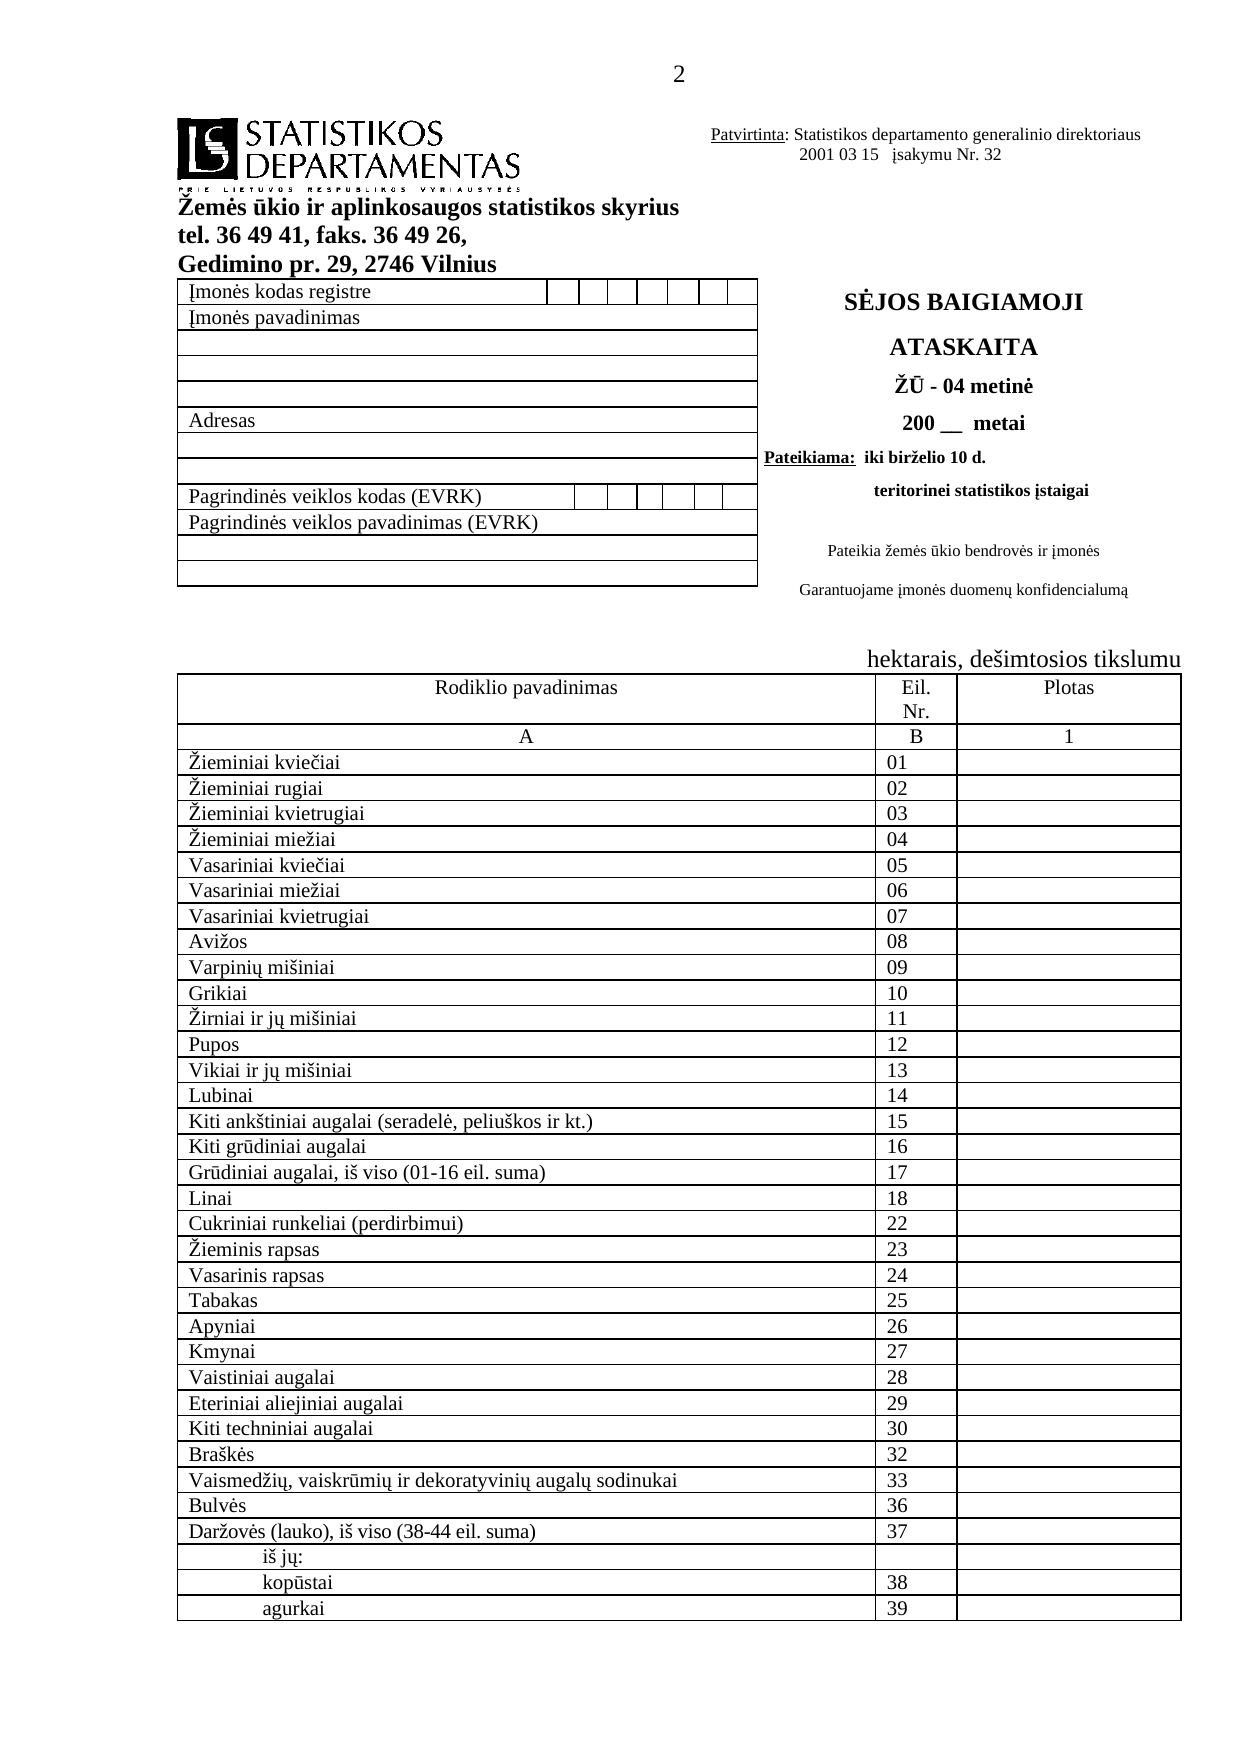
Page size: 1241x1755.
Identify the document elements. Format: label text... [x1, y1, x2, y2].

table_cell Kiti grūdiniai augalai [178, 1135, 875, 1158]
table_cell Vikiai ir jų mišiniai [178, 1058, 875, 1082]
table_cell [958, 981, 1180, 1005]
table_cell 30 [876, 1416, 956, 1440]
table_cell [178, 561, 753, 585]
table_cell [958, 827, 1180, 851]
table_cell [178, 433, 753, 457]
table_cell Adresas [178, 408, 753, 432]
table_cell Pagrindinės veiklos pavadinimas (EVRK) [178, 510, 753, 534]
table_cell [958, 904, 1180, 928]
table_cell Žieminiai miežiai [178, 827, 875, 851]
table_cell [958, 878, 1180, 902]
table_cell [958, 1416, 1180, 1440]
table_header [668, 280, 698, 303]
table_cell Žieminiai kvietrugiai [178, 801, 875, 825]
table_cell 01 [876, 750, 956, 774]
table_cell [695, 485, 722, 508]
table_cell 09 [876, 955, 956, 979]
table_cell Cukriniai runkeliai (perdirbimui) [178, 1211, 875, 1235]
table_cell Varpinių mišiniai [178, 955, 875, 979]
table_cell [723, 485, 753, 508]
table_cell [958, 1442, 1180, 1466]
table_cell 29 [876, 1391, 956, 1415]
table_cell [876, 1545, 956, 1568]
table_cell 38 [876, 1570, 956, 1594]
table_cell Kmynai [178, 1340, 875, 1363]
table_cell [958, 853, 1180, 877]
table_header [728, 280, 753, 303]
table_header Eil. Nr. [876, 675, 956, 723]
table_cell Bulvės [178, 1493, 875, 1517]
table_cell 39 [876, 1596, 956, 1620]
table_cell 28 [876, 1365, 956, 1389]
table_cell Įmonės pavadinimas [178, 305, 753, 329]
table_cell 05 [876, 853, 956, 877]
table_cell [958, 1570, 1180, 1594]
table_cell Vasarinis rapsas [178, 1263, 875, 1287]
table_header [638, 280, 667, 303]
table_cell [575, 485, 607, 508]
table_cell 22 [876, 1211, 956, 1235]
table_cell Kiti techniniai augalai [178, 1416, 875, 1440]
table_cell [178, 459, 753, 483]
table_header [700, 280, 727, 303]
table_cell [958, 1545, 1180, 1568]
table_cell Grūdiniai augalai, iš viso (01-16 eil. suma) [178, 1160, 875, 1184]
table_cell [958, 1263, 1180, 1287]
table_cell [958, 1083, 1180, 1107]
table_cell 16 [876, 1135, 956, 1158]
table_cell A [178, 725, 875, 748]
table_cell [958, 1186, 1180, 1210]
table_cell [958, 1365, 1180, 1389]
table_header Įmonės kodas registre [178, 280, 546, 303]
table_cell Vasariniai miežiai [178, 878, 875, 902]
table_cell [178, 382, 753, 406]
table_cell 08 [876, 930, 956, 953]
table_cell Žieminis rapsas [178, 1237, 875, 1261]
table_cell B [876, 725, 956, 748]
table_cell Žieminiai kviečiai [178, 750, 875, 774]
table_cell 15 [876, 1109, 956, 1133]
table_cell 23 [876, 1237, 956, 1261]
table_cell Lubinai [178, 1083, 875, 1107]
table_cell 25 [876, 1288, 956, 1312]
table_cell [663, 485, 694, 508]
table_cell [958, 1135, 1180, 1158]
table_cell [958, 750, 1180, 774]
table_cell 24 [876, 1263, 956, 1287]
table_cell Žieminiai rugiai [178, 776, 875, 800]
table_header [580, 280, 607, 303]
table_cell 03 [876, 801, 956, 825]
table_cell Eteriniai aliejiniai augalai [178, 1391, 875, 1415]
table_cell [958, 1109, 1180, 1133]
table_cell 36 [876, 1493, 956, 1517]
table_cell Pupos [178, 1032, 875, 1056]
table_cell Vaistiniai augalai [178, 1365, 875, 1389]
table_cell [178, 356, 753, 380]
table_cell [958, 1288, 1180, 1312]
table_cell [958, 1468, 1180, 1492]
table_cell [958, 1211, 1180, 1235]
table_cell [958, 1314, 1180, 1338]
table_header Plotas [958, 675, 1180, 723]
table_cell [958, 1391, 1180, 1415]
table_cell [958, 1237, 1180, 1261]
table_cell [638, 485, 662, 508]
table_cell 17 [876, 1160, 956, 1184]
table_cell 27 [876, 1340, 956, 1363]
table_cell Avižos [178, 930, 875, 953]
table_cell 33 [876, 1468, 956, 1492]
table_cell Apyniai [178, 1314, 875, 1338]
table_cell [958, 1006, 1180, 1030]
table_header [548, 280, 578, 303]
table_header Rodiklio pavadinimas [178, 675, 875, 723]
table_cell 07 [876, 904, 956, 928]
table_cell Kiti ankštiniai augalai (seradelė, peliuškos ir kt.) [178, 1109, 875, 1133]
table_cell 1 [958, 725, 1180, 748]
table_cell [958, 1596, 1180, 1620]
table_cell Vaismedžių, vaiskrūmių ir dekoratyvinių augalų sodinukai [178, 1468, 875, 1492]
table_cell [178, 331, 753, 355]
table_cell 14 [876, 1083, 956, 1107]
table_cell 06 [876, 878, 956, 902]
text hektarais, dešimtosios tikslumu [177, 644, 1181, 673]
table_cell [958, 1160, 1180, 1184]
table_cell [178, 536, 753, 560]
table_cell Daržovės (lauko), iš viso (38-44 eil. suma) [178, 1519, 875, 1543]
table_cell 12 [876, 1032, 956, 1056]
table_cell 32 [876, 1442, 956, 1466]
table_cell 18 [876, 1186, 956, 1210]
table_cell [958, 955, 1180, 979]
table_cell 26 [876, 1314, 956, 1338]
table_cell [608, 485, 636, 508]
table_cell [958, 1519, 1180, 1543]
table_cell 04 [876, 827, 956, 851]
table_cell Vasariniai kviečiai [178, 853, 875, 877]
table_cell [958, 1340, 1180, 1363]
table_cell [958, 1032, 1180, 1056]
table_cell iš jų: [178, 1545, 875, 1568]
table_cell kopūstai [178, 1570, 875, 1594]
table_cell Braškės [178, 1442, 875, 1466]
table_cell Pagrindinės veiklos kodas (EVRK) [178, 485, 574, 508]
text tel. 36 49 41, faks. 36 49 26, [177, 220, 1181, 249]
table_cell Žirniai ir jų mišiniai [178, 1006, 875, 1030]
table_cell Tabakas [178, 1288, 875, 1312]
table_cell 11 [876, 1006, 956, 1030]
table_cell 37 [876, 1519, 956, 1543]
table_cell Grikiai [178, 981, 875, 1005]
table_cell [958, 1058, 1180, 1082]
table_cell 10 [876, 981, 956, 1005]
table_cell [958, 930, 1180, 953]
text Gedimino pr. 29, 2746 Vilnius [177, 249, 1181, 278]
table_cell Vasariniai kvietrugiai [178, 904, 875, 928]
table_cell agurkai [178, 1596, 875, 1620]
table_cell 02 [876, 776, 956, 800]
table_cell [958, 776, 1180, 800]
table_cell 13 [876, 1058, 956, 1082]
table_cell [958, 1493, 1180, 1517]
table_cell Linai [178, 1186, 875, 1210]
table_cell [958, 801, 1180, 825]
text Žemės ūkio ir aplinkosaugos statistikos skyrius [177, 192, 1181, 220]
table_header [608, 280, 636, 303]
